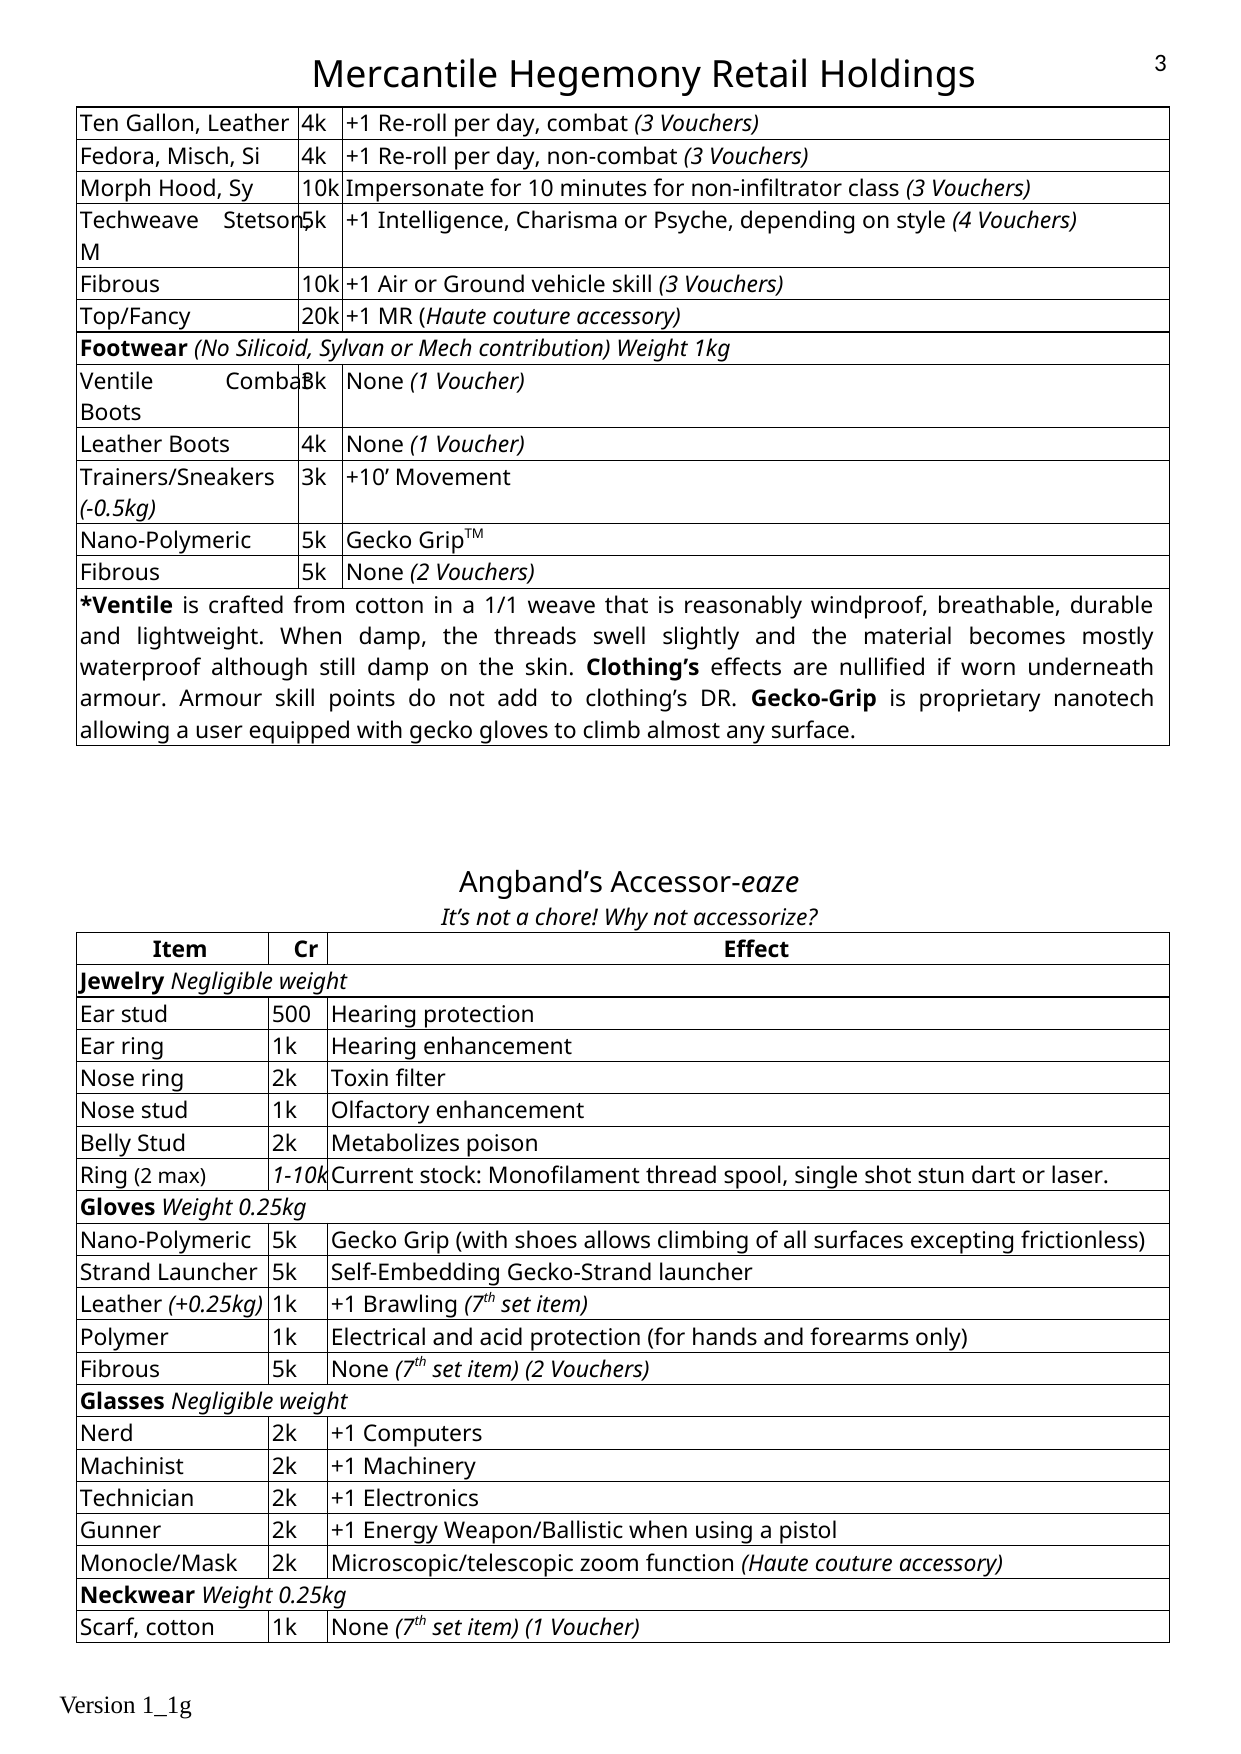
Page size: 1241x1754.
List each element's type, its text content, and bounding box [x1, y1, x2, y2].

table_cell 5k [269, 1353, 327, 1384]
table_cell +1 Intelligence, Charisma or Psyche, depending on style (4 Vouchers) [343, 204, 1169, 267]
table_cell Technician [77, 1482, 268, 1513]
table_cell Ring (2 max) [77, 1159, 268, 1190]
table_cell +10’ Movement [343, 461, 1169, 523]
table_cell Ventile Combat Boots [77, 365, 298, 427]
table_cell Monocle/Mask [77, 1546, 268, 1578]
table_cell +1 Machinery [328, 1450, 1169, 1481]
table_cell +1 MR (Haute couture accessory) [343, 300, 1169, 331]
table_cell Polymer [77, 1320, 268, 1352]
table_cell Fibrous [77, 1353, 268, 1384]
table_cell 1k [269, 1611, 327, 1642]
table_cell 4k [299, 140, 342, 171]
table_cell Neckwear Weight 0.25kg [77, 1579, 1169, 1610]
table_cell 5k [269, 1224, 327, 1255]
table_cell None (7th set item) (1 Voucher) [328, 1611, 1169, 1642]
table_cell Morph Hood, Sy [77, 172, 298, 203]
table_cell 500 [269, 998, 327, 1029]
table_cell Fedora, Misch, Si [77, 140, 298, 171]
table_cell Jewelry Negligible weight [77, 965, 1169, 996]
table_cell Fibrous [77, 556, 298, 588]
table_cell +1 Electronics [328, 1482, 1169, 1513]
table_cell +1 Energy Weapon/Ballistic when using a pistol [328, 1514, 1169, 1545]
table_cell 5k [299, 524, 342, 555]
table_cell Nano-Polymeric [77, 524, 298, 555]
table_cell Microscopic/telescopic zoom function (Haute couture accessory) [328, 1546, 1169, 1578]
table_cell Hearing enhancement [328, 1030, 1169, 1061]
table_cell Gecko GripTM [343, 524, 1169, 555]
table_cell Footwear (No Silicoid, Sylvan or Mech contribution) Weight 1kg [77, 333, 1169, 364]
table_cell Leather (+0.25kg) [77, 1288, 268, 1319]
table_cell +1 Computers [328, 1417, 1169, 1448]
table_cell Scarf, cotton [77, 1611, 268, 1642]
table_cell Trainers/Sneakers (-0.5kg) [77, 461, 298, 523]
table_cell 3k [299, 461, 342, 523]
table_cell Nose ring [77, 1062, 268, 1093]
table_cell Nerd [77, 1417, 268, 1448]
table_cell 2k [269, 1546, 327, 1578]
table_cell Machinist [77, 1450, 268, 1481]
table_cell Olfactory enhancement [328, 1094, 1169, 1126]
table_cell 2k [269, 1062, 327, 1093]
table_cell None (1 Voucher) [343, 365, 1169, 427]
table_cell Current stock: Monofilament thread spool, single shot stun dart or laser. [328, 1159, 1169, 1190]
table_cell Impersonate for 10 minutes for non-infiltrator class (3 Vouchers) [343, 172, 1169, 203]
table_cell 2k [269, 1450, 327, 1481]
table_cell 20k [299, 300, 342, 331]
table_cell Top/Fancy [77, 300, 298, 331]
table_cell Item [77, 933, 268, 964]
table_cell Cr [269, 933, 327, 964]
table_cell Ten Gallon, Leather [77, 108, 298, 139]
table_cell 1k [269, 1030, 327, 1061]
table_cell +1 Brawling (7th set item) [328, 1288, 1169, 1319]
table_cell 4k [299, 428, 342, 459]
table_cell 2k [269, 1127, 327, 1158]
table_cell Hearing protection [328, 998, 1169, 1029]
table_cell None (1 Voucher) [343, 428, 1169, 459]
table_cell 5k [299, 556, 342, 588]
table_cell Glasses Negligible weight [77, 1385, 1169, 1416]
table_cell 2k [269, 1514, 327, 1545]
table_cell 10k [299, 268, 342, 299]
table_header Angband’s Accessor-eaze It’s not a chore! Why not accessorize? [77, 861, 1169, 932]
table_cell Nose stud [77, 1094, 268, 1126]
table_cell 10k [299, 172, 342, 203]
table_cell None (7th set item) (2 Vouchers) [328, 1353, 1169, 1384]
table_cell Techweave Stetson, M [77, 204, 298, 267]
table_cell Belly Stud [77, 1127, 268, 1158]
table_cell Electrical and acid protection (for hands and forearms only) [328, 1320, 1169, 1352]
table_cell Gloves Weight 0.25kg [77, 1191, 1169, 1222]
table_cell 5k [269, 1256, 327, 1287]
table_cell Gunner [77, 1514, 268, 1545]
table_cell None (2 Vouchers) [343, 556, 1169, 588]
table_cell 1k [269, 1320, 327, 1352]
table_cell 5k [299, 204, 342, 267]
table_cell Self-Embedding Gecko-Strand launcher [328, 1256, 1169, 1287]
table_cell Ear stud [77, 998, 268, 1029]
table_cell Fibrous [77, 268, 298, 299]
table_cell Strand Launcher [77, 1256, 268, 1287]
table_cell *Ventile is crafted from cotton in a 1/1 weave that is reasonably windproof, breathable, durable and lightweight. When damp, the threads swell slightly and the material becomes mostly waterproof although still damp on the skin. Clothing’s effects are nullified if worn underneath armour. Armour skill points do not add to clothing’s DR. Gecko-Grip is proprietary nanotech allowing a user equipped with gecko gloves to climb almost any surface. [77, 589, 1169, 745]
table_cell Leather Boots [77, 428, 298, 459]
table_cell Gecko Grip (with shoes allows climbing of all surfaces excepting frictionless) [328, 1224, 1169, 1255]
table_cell +1 Re-roll per day, non-combat (3 Vouchers) [343, 140, 1169, 171]
table_cell Metabolizes poison [328, 1127, 1169, 1158]
table_cell +1 Air or Ground vehicle skill (3 Vouchers) [343, 268, 1169, 299]
table_cell 2k [269, 1482, 327, 1513]
table_cell +1 Re-roll per day, combat (3 Vouchers) [343, 108, 1169, 139]
table_cell 4k [299, 108, 342, 139]
table_cell 3k [299, 365, 342, 427]
table_cell Nano-Polymeric [77, 1224, 268, 1255]
table_cell Ear ring [77, 1030, 268, 1061]
table_cell 2k [269, 1417, 327, 1448]
table_cell 1-10k [269, 1159, 327, 1190]
table_cell 1k [269, 1288, 327, 1319]
table_cell 1k [269, 1094, 327, 1126]
table_cell Effect [328, 933, 1169, 964]
table_cell Toxin filter [328, 1062, 1169, 1093]
